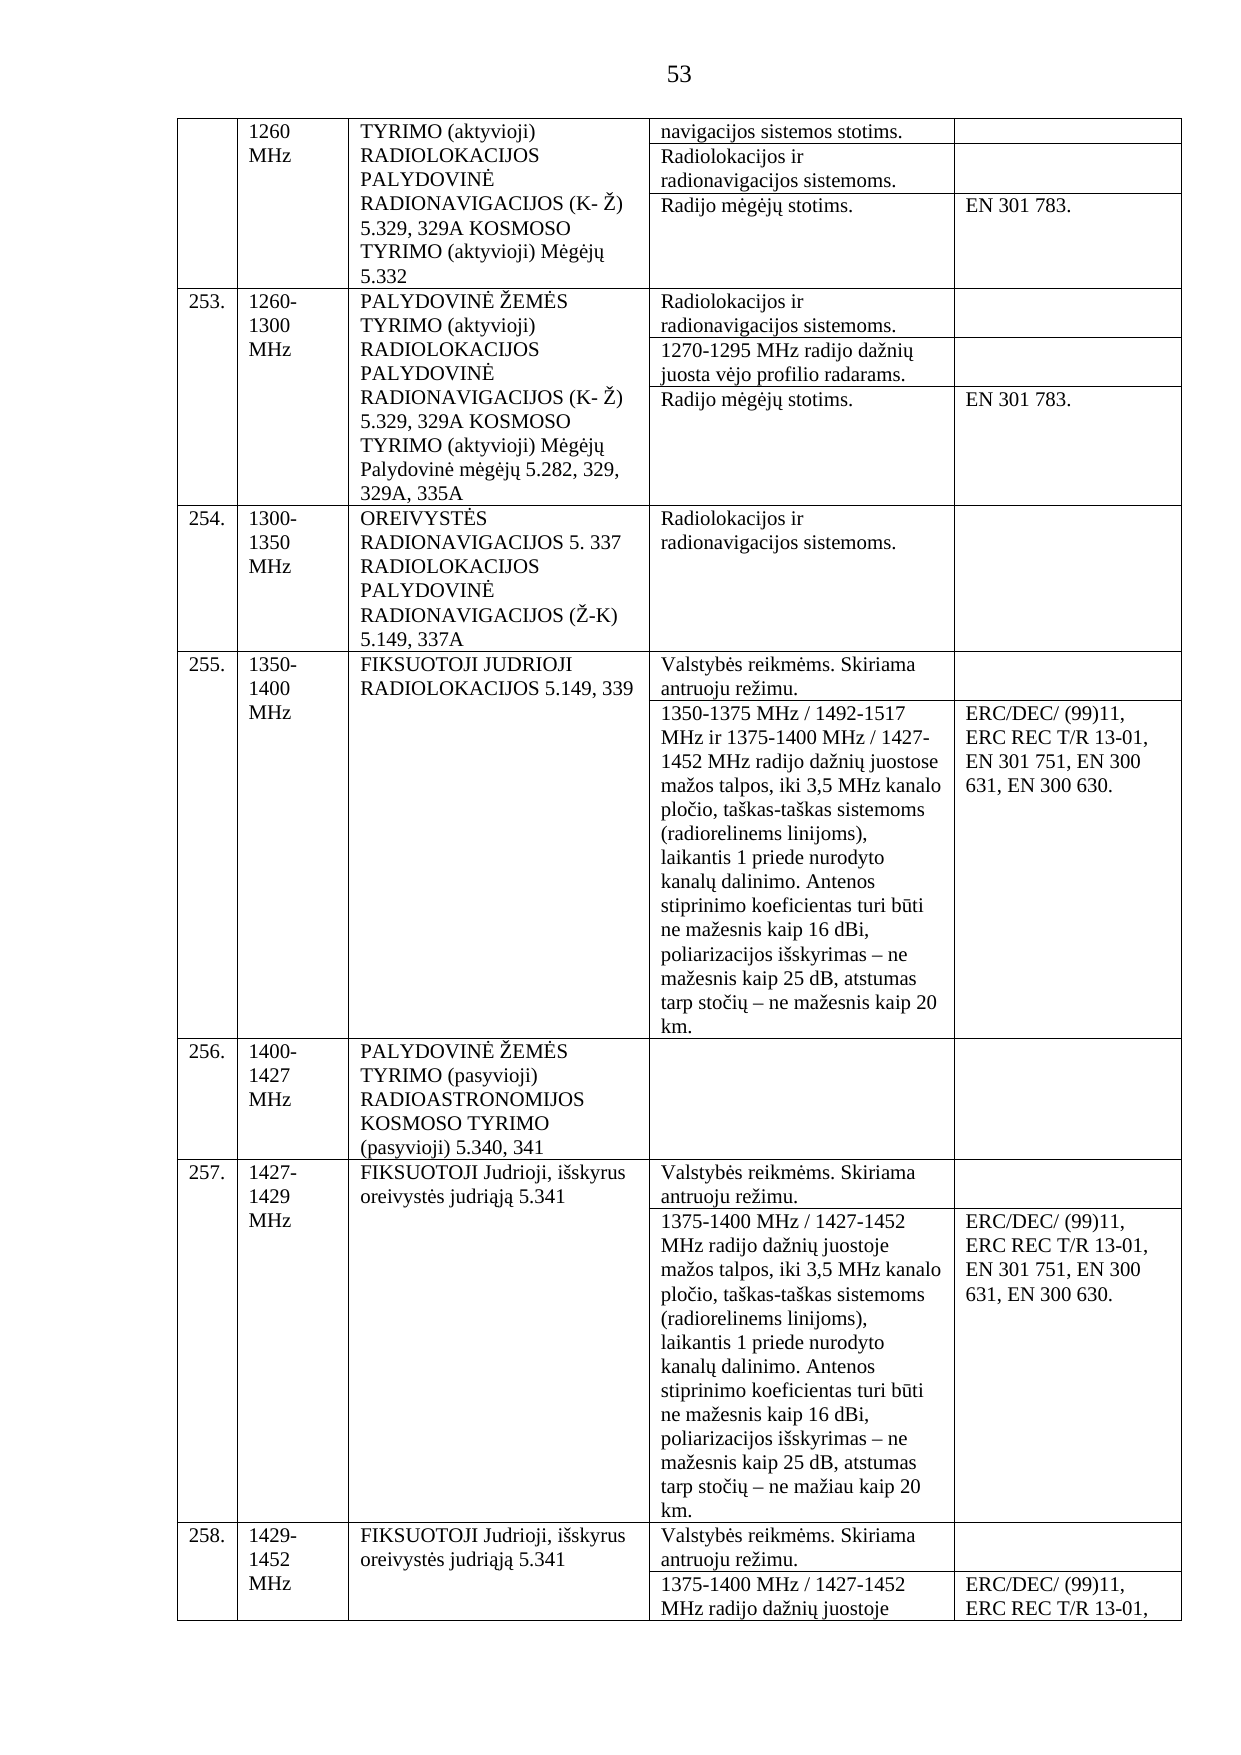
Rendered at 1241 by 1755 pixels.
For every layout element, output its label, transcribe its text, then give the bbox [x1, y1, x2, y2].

table_cell Radijo mėgėjų stotims. [650, 387, 954, 505]
table_cell 254. [178, 506, 237, 651]
table_cell 1375-1400 MHz / 1427-1452 MHz radijo dažnių juostoje mažos talpos, iki 3,5 MHz kanalo pločio, taškas-taškas sistemoms (radiorelinems linijoms), laikantis 1 priede nurodyto kanalų dalinimo. Antenos stiprinimo koeficientas turi būti ne mažesnis kaip 16 dBi, poliarizacijos išskyrimas – ne mažesnis kaip 25 dB, atstumas tarp stočių – ne mažiau kaip 20 km. [650, 1209, 954, 1522]
table_cell 256. [178, 1039, 237, 1159]
table_cell EN 301 783. [955, 194, 1181, 288]
table_cell 1429-1452 MHz [238, 1523, 348, 1620]
table_cell [955, 1160, 1181, 1208]
table_cell TYRIMO (aktyvioji) RADIOLOKACIJOS PALYDOVINĖ RADIONAVIGACIJOS (K- Ž) 5.329, 329A KOSMOSO TYRIMO (aktyvioji) Mėgėjų 5.332 [349, 119, 649, 288]
table_cell 1260 MHz [238, 119, 348, 288]
table_cell Radiolokacijos ir radionavigacijos sistemoms. [650, 506, 954, 651]
table_cell Radiolokacijos ir radionavigacijos sistemoms. [650, 144, 954, 192]
table_cell [955, 338, 1181, 386]
table_cell 1375-1400 MHz / 1427-1452 MHz radijo dažnių juostoje [650, 1572, 954, 1620]
table_cell 255. [178, 652, 237, 1038]
table_cell Radiolokacijos ir radionavigacijos sistemoms. [650, 289, 954, 337]
table_cell ERC/DEC/ (99)11, ERC REC T/R 13-01, EN 301 751, EN 300 631, EN 300 630. [955, 1209, 1181, 1522]
table_cell 1427-1429 MHz [238, 1160, 348, 1522]
table_cell FIKSUOTOJI JUDRIOJI RADIOLOKACIJOS 5.149, 339 [349, 652, 649, 1038]
table_cell Valstybės reikmėms. Skiriama antruoju režimu. [650, 1160, 954, 1208]
table_cell [955, 506, 1181, 651]
table_cell 1270-1295 MHz radijo dažnių juosta vėjo profilio radarams. [650, 338, 954, 386]
table_cell 258. [178, 1523, 237, 1620]
table_cell Radijo mėgėjų stotims. [650, 194, 954, 288]
table_cell Valstybės reikmėms. Skiriama antruoju režimu. [650, 652, 954, 700]
table_cell 1400-1427 MHz [238, 1039, 348, 1159]
table_cell PALYDOVINĖ ŽEMĖS TYRIMO (aktyvioji) RADIOLOKACIJOS PALYDOVINĖ RADIONAVIGACIJOS (K- Ž) 5.329, 329A KOSMOSO TYRIMO (aktyvioji) Mėgėjų Palydovinė mėgėjų 5.282, 329, 329A, 335A [349, 289, 649, 505]
table_cell Valstybės reikmėms. Skiriama antruoju režimu. [650, 1523, 954, 1571]
table_cell OREIVYSTĖS RADIONAVIGACIJOS 5. 337 RADIOLOKACIJOS PALYDOVINĖ RADIONAVIGACIJOS (Ž-K) 5.149, 337A [349, 506, 649, 651]
table_cell PALYDOVINĖ ŽEMĖS TYRIMO (pasyvioji) RADIOASTRONOMIJOS KOSMOSO TYRIMO (pasyvioji) 5.340, 341 [349, 1039, 649, 1159]
table_cell ERC/DEC/ (99)11, ERC REC T/R 13-01, EN 301 751, EN 300 631, EN 300 630. [955, 701, 1181, 1038]
table_cell 1350-1400 MHz [238, 652, 348, 1038]
table_cell 1300-1350 MHz [238, 506, 348, 651]
table_cell [955, 144, 1181, 192]
table_cell 1350-1375 MHz / 1492-1517 MHz ir 1375-1400 MHz / 1427-1452 MHz radijo dažnių juostose mažos talpos, iki 3,5 MHz kanalo pločio, taškas-taškas sistemoms (radiorelinems linijoms), laikantis 1 priede nurodyto kanalų dalinimo. Antenos stiprinimo koeficientas turi būti ne mažesnis kaip 16 dBi, poliarizacijos išskyrimas – ne mažesnis kaip 25 dB, atstumas tarp stočių – ne mažesnis kaip 20 km. [650, 701, 954, 1038]
table_cell [955, 1523, 1181, 1571]
table_cell FIKSUOTOJI Judrioji, išskyrus oreivystės judriąją 5.341 [349, 1160, 649, 1522]
table_cell 257. [178, 1160, 237, 1522]
table_cell [955, 1039, 1181, 1159]
table_cell [955, 289, 1181, 337]
table_cell [955, 652, 1181, 700]
table_cell [955, 119, 1181, 143]
table_cell 1260-1300 MHz [238, 289, 348, 505]
table_cell 253. [178, 289, 237, 505]
table_cell EN 301 783. [955, 387, 1181, 505]
table_cell [650, 1039, 954, 1159]
table_cell navigacijos sistemos stotims. [650, 119, 954, 143]
table_cell FIKSUOTOJI Judrioji, išskyrus oreivystės judriąją 5.341 [349, 1523, 649, 1620]
table_cell ERC/DEC/ (99)11, ERC REC T/R 13-01, [955, 1572, 1181, 1620]
table_cell [178, 119, 237, 288]
